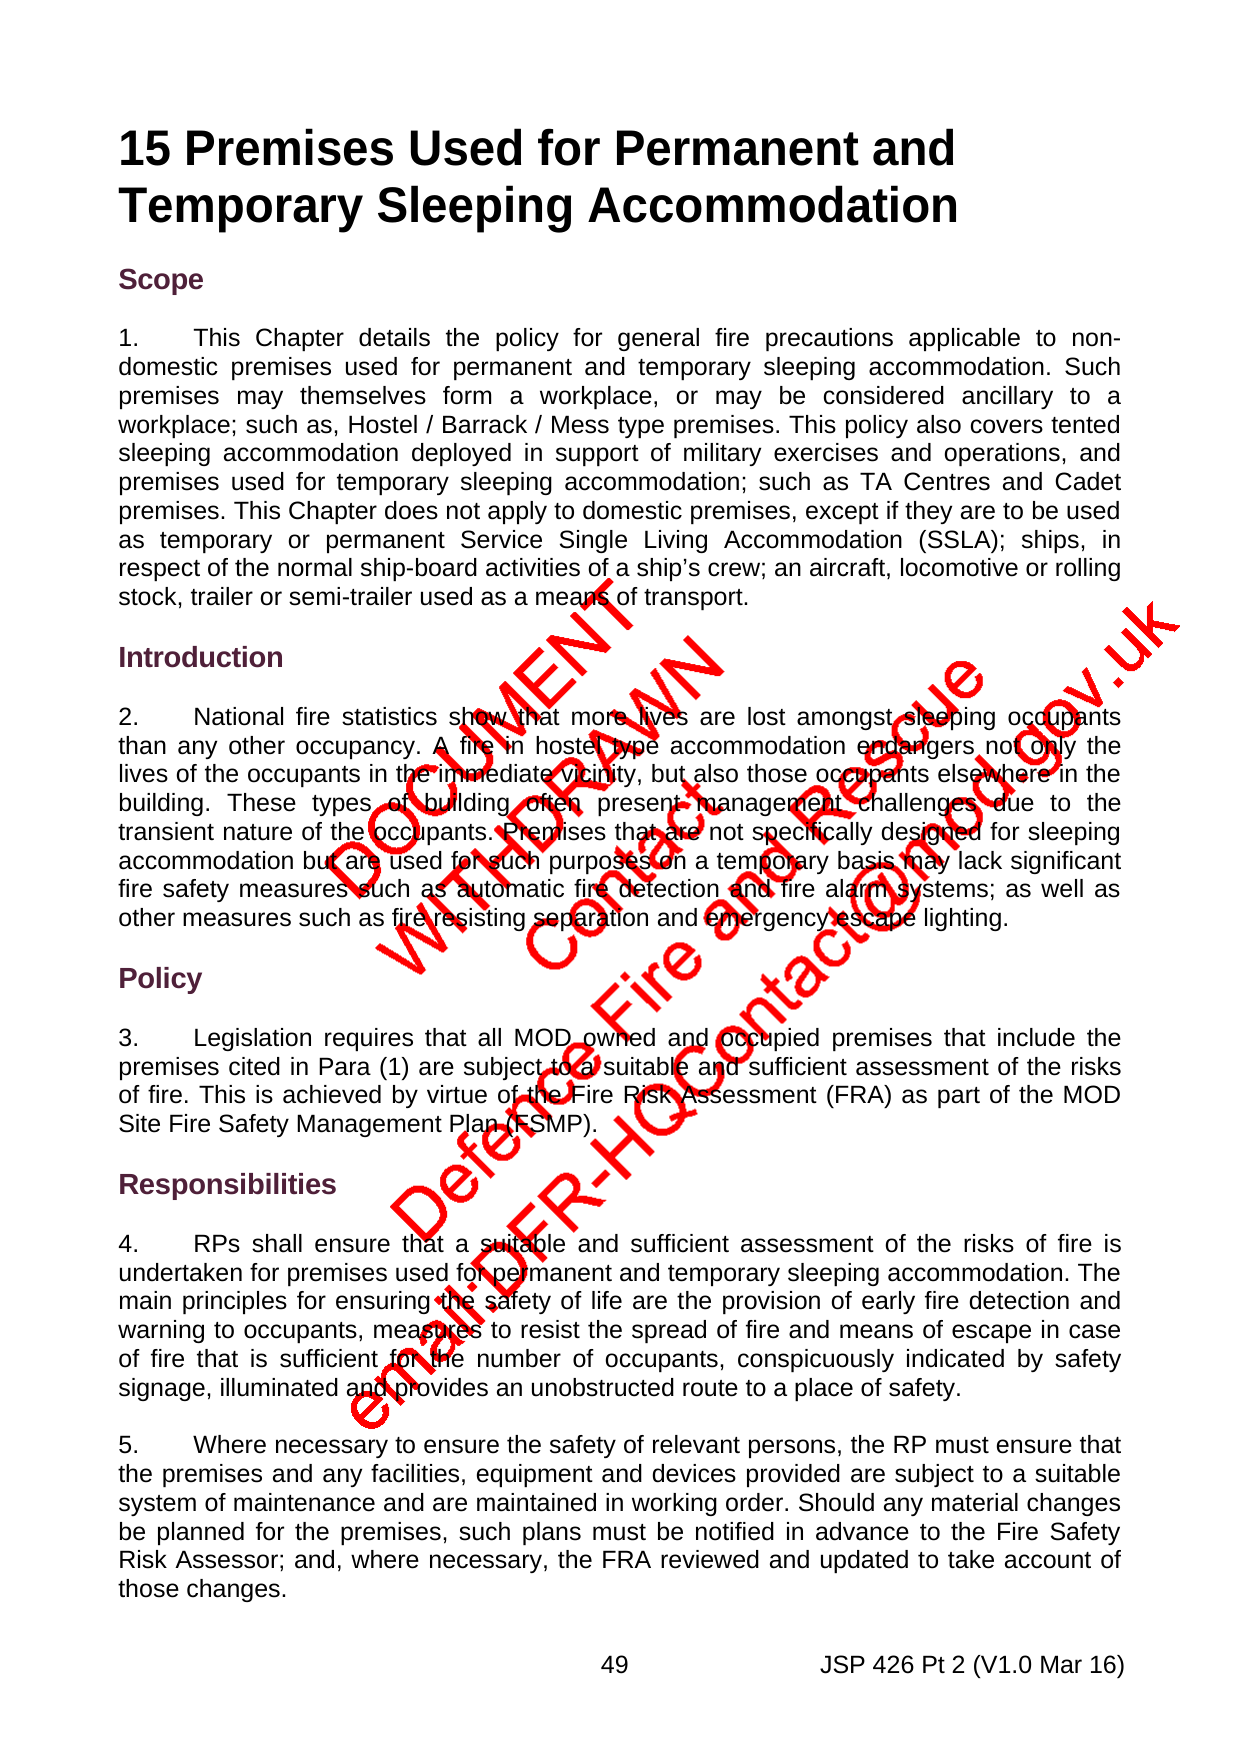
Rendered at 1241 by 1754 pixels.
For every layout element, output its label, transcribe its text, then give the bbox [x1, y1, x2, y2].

text 15 Premises Used for Permanent and Temporary Sleeping Accommodation [118, 119, 1131, 234]
text Policy [118, 962, 324, 995]
text 49 JSP 426 Pt 2 (V1.0 Mar 16) [601, 1651, 1126, 1679]
list National fire statistics show that more lives are lost amongst sleeping occupants than any other occupancy. A fire in hostel type accommodation endangers not only the lives of the occupants in the immediate vicinity, but also those occupants elsewhere in the building. These types of building often present management challenges due to the transient nature of the occupants. Premises that are not specifically designed for sleeping accommodation but are used for such purposes on a temporary basis may lack significant fire safety measures such as automatic fire detection and fire alarm systems; as well as other measures such as fire resisting separation and emergency escape lighting. [118, 702, 324, 932]
text Scope [118, 263, 1131, 296]
text Responsibilities [118, 1168, 324, 1201]
list Legislation requires that all MOD owned and occupied premises that include the premises cited in Para (1) are subject to a suitable and sufficient assessment of the risks of fire. This is achieved by virtue of the Fire Risk Assessment (FRA) as part of the MOD Site Fire Safety Management Plan (FSMP). [118, 1023, 324, 1138]
list This Chapter details the policy for general fire precautions applicable to non-domestic premises used for permanent and temporary sleeping accommodation. Such premises may themselves form a workplace, or may be considered ancillary to a workplace; such as, Hostel / Barrack / Mess type premises. This policy also covers tented sleeping accommodation deployed in support of military exercises and operations, and premises used for temporary sleeping accommodation; such as TA Centres and Cadet premises. This Chapter does not apply to domestic premises, except if they are to be used as temporary or permanent Service Single Living Accommodation (SSLA); ships, in respect of the normal ship-board activities of a ship’s crew; an aircraft, locomotive or rolling stock, trailer or semi-trailer used as a means of transport. [118, 324, 1123, 611]
list Where necessary to ensure the safety of relevant persons, the RP must ensure that the premises and any facilities, equipment and devices provided are subject to a suitable system of maintenance and are maintained in working order. Should any material changes be planned for the premises, such plans must be notified in advance to the Fire Safety Risk Assessor; and, where necessary, the FRA reviewed and updated to take account of those changes. [118, 1431, 1123, 1603]
text Introduction [118, 641, 324, 674]
list RPs shall ensure that a suitable and sufficient assessment of the risks of fire is undertaken for premises used for permanent and temporary sleeping accommodation. The main principles for ensuring the safety of life are the provision of early fire detection and warning to occupants, measures to resist the spread of fire and means of escape in case of fire that is sufficient for the number of occupants, conspicuously indicated by safety signage, illuminated and provides an unobstructed route to a place of safety. [118, 1229, 324, 1402]
